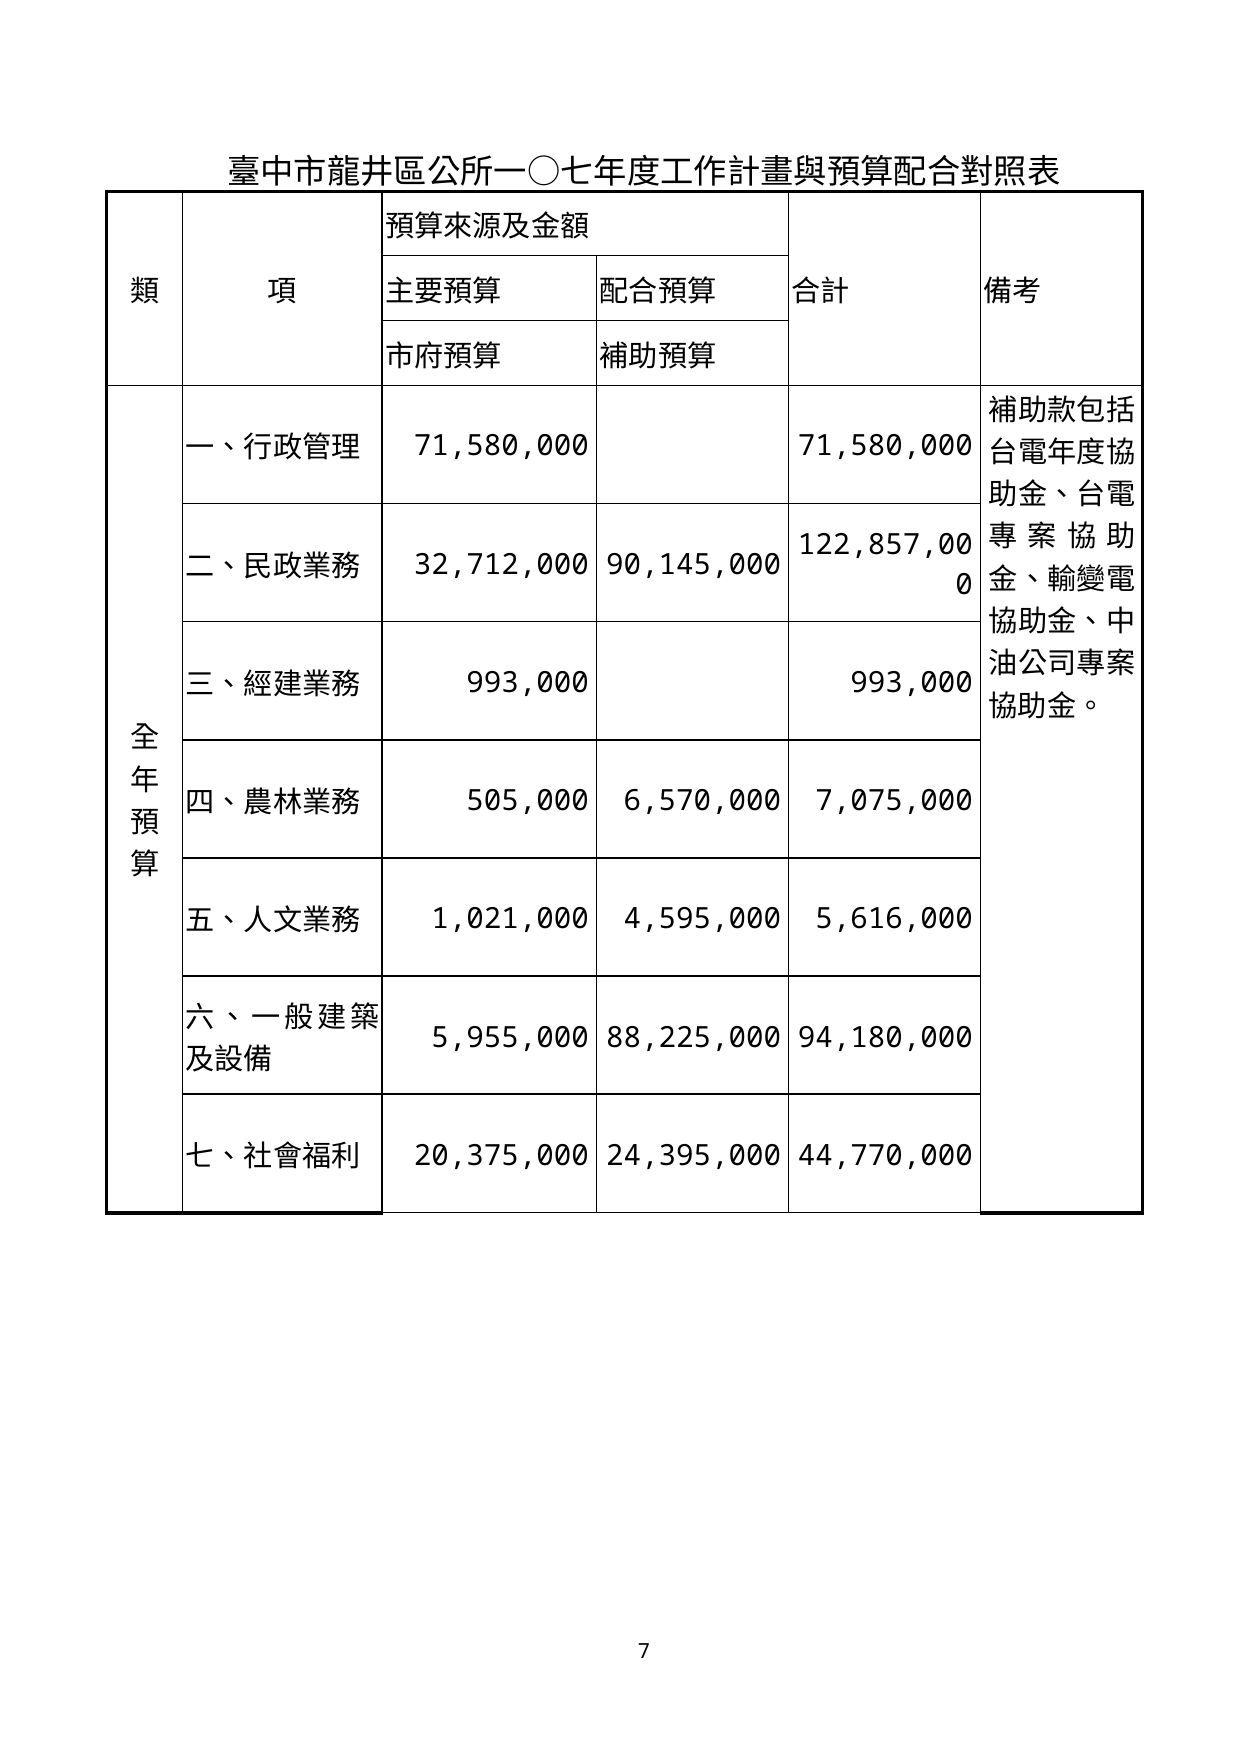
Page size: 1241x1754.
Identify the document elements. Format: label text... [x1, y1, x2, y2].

table_cell 20,375,000 [383, 1095, 596, 1211]
table_header 備考 [981, 193, 1141, 384]
table_header 合計 [789, 193, 980, 384]
table_cell 補助款包括台電年度協助金、台電專案協助金、輸變電協助金、中油公司專案協助金。 [981, 386, 1141, 1211]
table_cell 四、農林業務 [183, 741, 381, 857]
table_header 類 [108, 193, 182, 384]
table_cell 88,225,000 [597, 977, 788, 1093]
table_cell 二、民政業務 [183, 504, 381, 621]
table_header 項 [183, 193, 381, 384]
table_cell 993,000 [789, 622, 980, 739]
table_cell 七、社會福利 [183, 1095, 381, 1211]
table_cell 94,180,000 [789, 977, 980, 1093]
table_cell 5,616,000 [789, 859, 980, 975]
table_cell 補助預算 [597, 321, 788, 384]
table_cell 全 年 預 算 [108, 386, 182, 1211]
table_cell 六、一般建築及設備 [183, 977, 381, 1093]
table_cell 5,955,000 [383, 977, 596, 1093]
table_cell 主要預算 [383, 256, 596, 319]
table_cell 71,580,000 [383, 386, 596, 503]
table_cell 市府預算 [383, 321, 596, 384]
table_cell 1,021,000 [383, 859, 596, 975]
table_cell [597, 386, 788, 503]
table_cell 配合預算 [597, 256, 788, 319]
table_cell 993,000 [383, 622, 596, 739]
table_cell [597, 622, 788, 739]
table_cell 71,580,000 [789, 386, 980, 503]
table_cell 122,857,000 [789, 504, 980, 621]
table_header 預算來源及金額 [383, 193, 788, 254]
table_cell 90,145,000 [597, 504, 788, 621]
table_cell 五、人文業務 [183, 859, 381, 975]
text 臺中市龍井區公所一○七年度工作計畫與預算配合對照表 [106, 127, 1181, 189]
table_cell 505,000 [383, 741, 596, 857]
table_cell 24,395,000 [597, 1095, 788, 1211]
table_cell 6,570,000 [597, 741, 788, 857]
table_cell 一、行政管理 [183, 386, 381, 503]
table_cell 32,712,000 [383, 504, 596, 621]
table_cell 44,770,000 [789, 1095, 980, 1211]
table_cell 4,595,000 [597, 859, 788, 975]
table_cell 7,075,000 [789, 741, 980, 857]
table_cell 三、經建業務 [183, 622, 381, 739]
